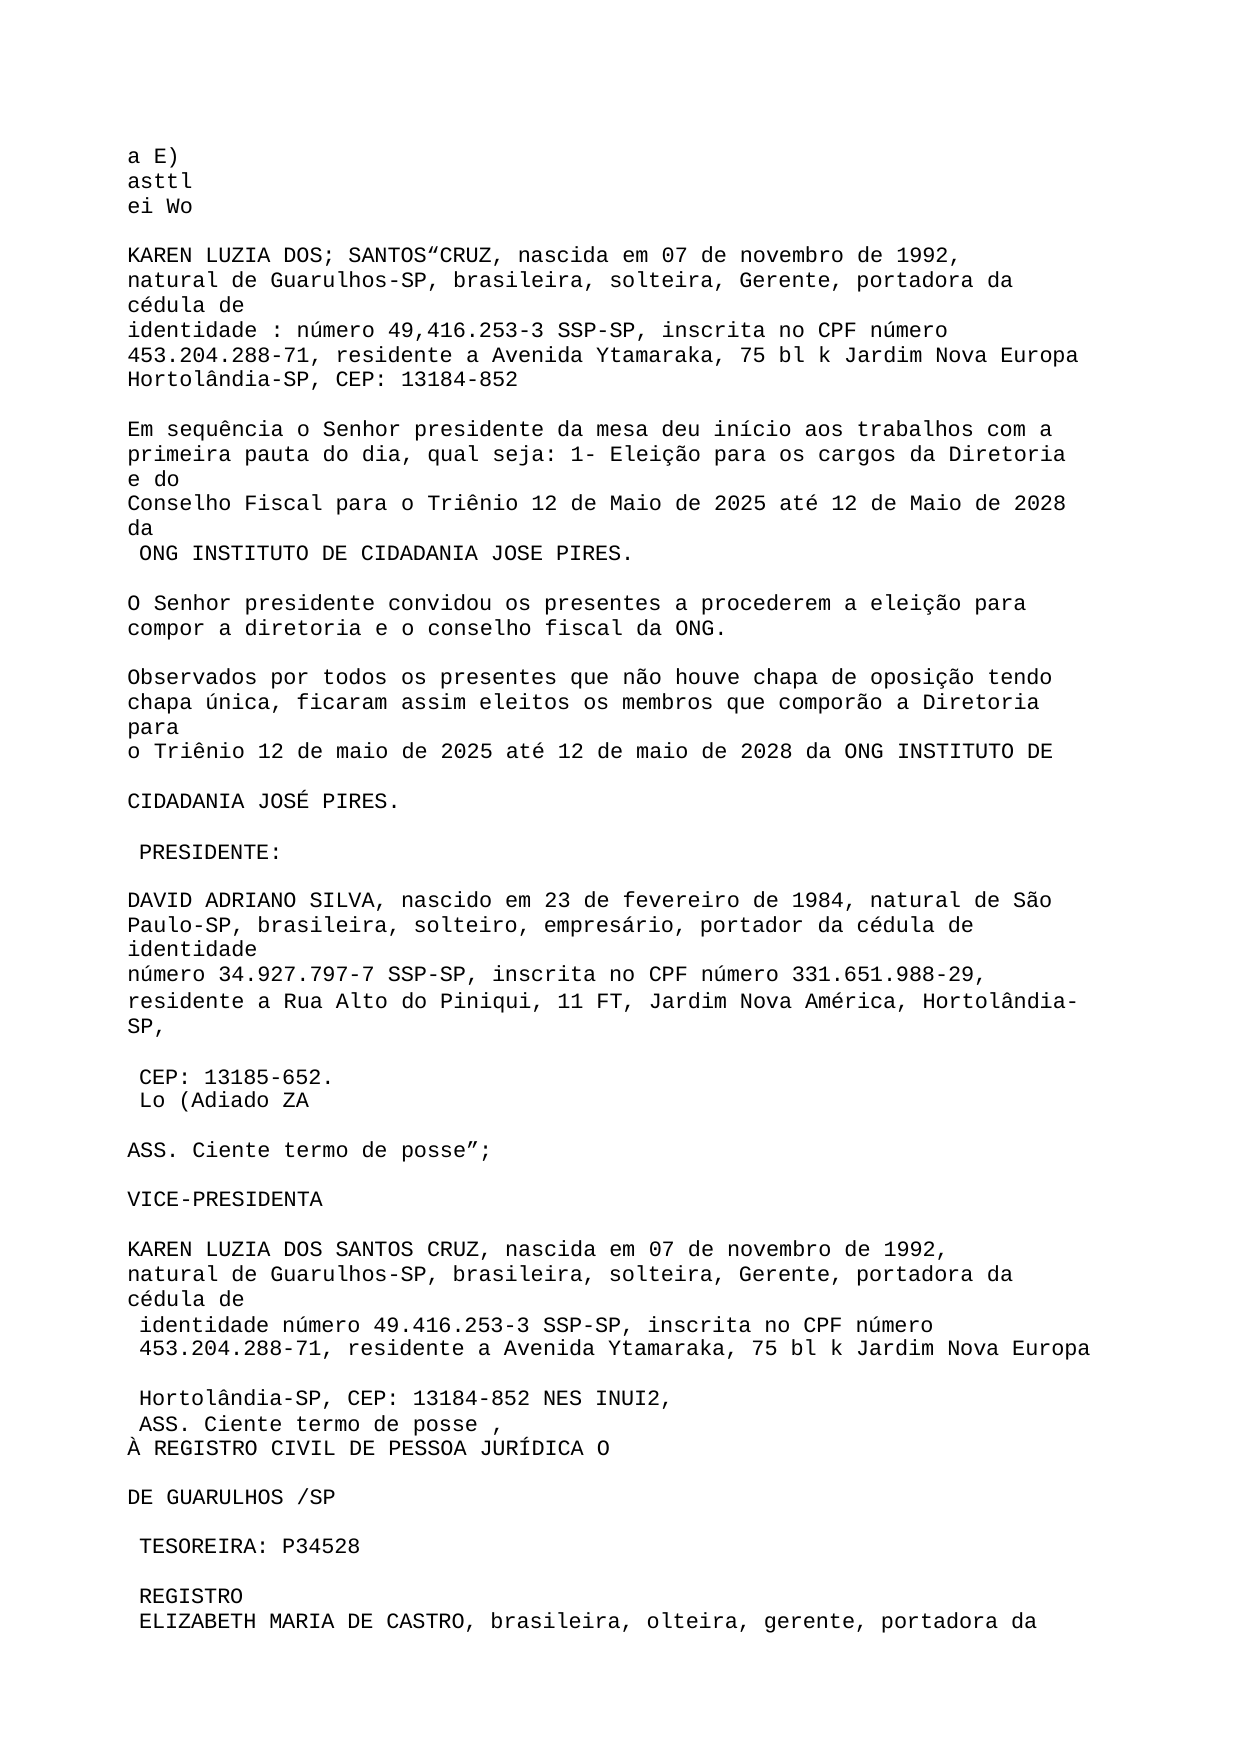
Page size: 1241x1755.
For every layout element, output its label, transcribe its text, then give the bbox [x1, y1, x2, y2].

text Observados por todos os presentes que não houve chapa de oposição tendo chapa única, ficaram assim eleitos os membros que comporão a Diretoria para [127, 666, 1098, 741]
text KAREN LUZIA DOS; SANTOS“CRUZ, nascida em 07 de novembro de 1992, natural de Guarulhos-SP, brasileira, solteira, Gerente, portadora da cédula de [127, 245, 1049, 319]
text CEP: 13185-652. [139, 1065, 1109, 1089]
text DAVID ADRIANO SILVA, nascido em 23 de fevereiro de 1984, natural de São Paulo-SP, brasileira, solteiro, empresário, portador da cédula de identidade [127, 889, 1072, 963]
text ONG INSTITUTO DE CIDADANIA JOSE PIRES. [139, 542, 1109, 567]
text TESOREIRA: P34528 [139, 1535, 1109, 1560]
text 453.204.288-71, residente a Avenida Ytamaraka, 75 bl k Jardim Nova Europa [139, 1337, 1109, 1362]
text À REGISTRO CIVIL DE PESSOA JURÍDICA O DE GUARULHOS /SP [127, 1437, 646, 1511]
text PRESIDENTE: [139, 840, 1109, 864]
text número 34.927.797-7 SSP-SP, inscrita no CPF número 331.651.988-29, residente a Rua Alto do Piniqui, 11 FT, Jardim Nova América, Hortolândia- SP, [127, 963, 1101, 1040]
text O Senhor presidente convidou os presentes a procederem a eleição para compor a diretoria e o conselho fiscal da ONG. [127, 592, 1049, 641]
text ASS. Ciente termo de posse”; VICE-PRESIDENTA [127, 1139, 508, 1213]
text ASS. Ciente termo de posse , [139, 1412, 1109, 1437]
text a E) asttl ei Wo [127, 146, 229, 220]
text Lo (Adiado ZA [139, 1089, 1109, 1114]
text o Triênio 12 de maio de 2025 até 12 de maio de 2028 da ONG INSTITUTO DE CIDADANIA JOSÉ PIRES. [127, 741, 1098, 815]
text REGISTRO [139, 1585, 1109, 1609]
text Conselho Fiscal para o Triênio 12 de Maio de 2025 até 12 de Maio de 2028 da [127, 492, 1085, 542]
text Hortolândia-SP, CEP: 13184-852 NES INUI2, [139, 1387, 1109, 1412]
text identidade número 49.416.253-3 SSP-SP, inscrita no CPF número [139, 1313, 1109, 1337]
text KAREN LUZIA DOS SANTOS CRUZ, nascida em 07 de novembro de 1992, natural de Guarulhos-SP, brasileira, solteira, Gerente, portadora da cédula de [127, 1238, 1049, 1313]
text Em sequência o Senhor presidente da mesa deu início aos trabalhos com a primeira pauta do dia, qual seja: 1- Eleição para os cargos da Diretoria e do [127, 418, 1085, 492]
text ELIZABETH MARIA DE CASTRO, brasileira, olteira, gerente, portadora da [139, 1610, 1109, 1634]
text identidade : número 49,416.253-3 SSP-SP, inscrita no CPF número 453.204.288-71, residente a Avenida Ytamaraka, 75 bl k Jardim Nova Europa Hortolândia-SP, CEP: 13184-852 [127, 319, 1098, 393]
